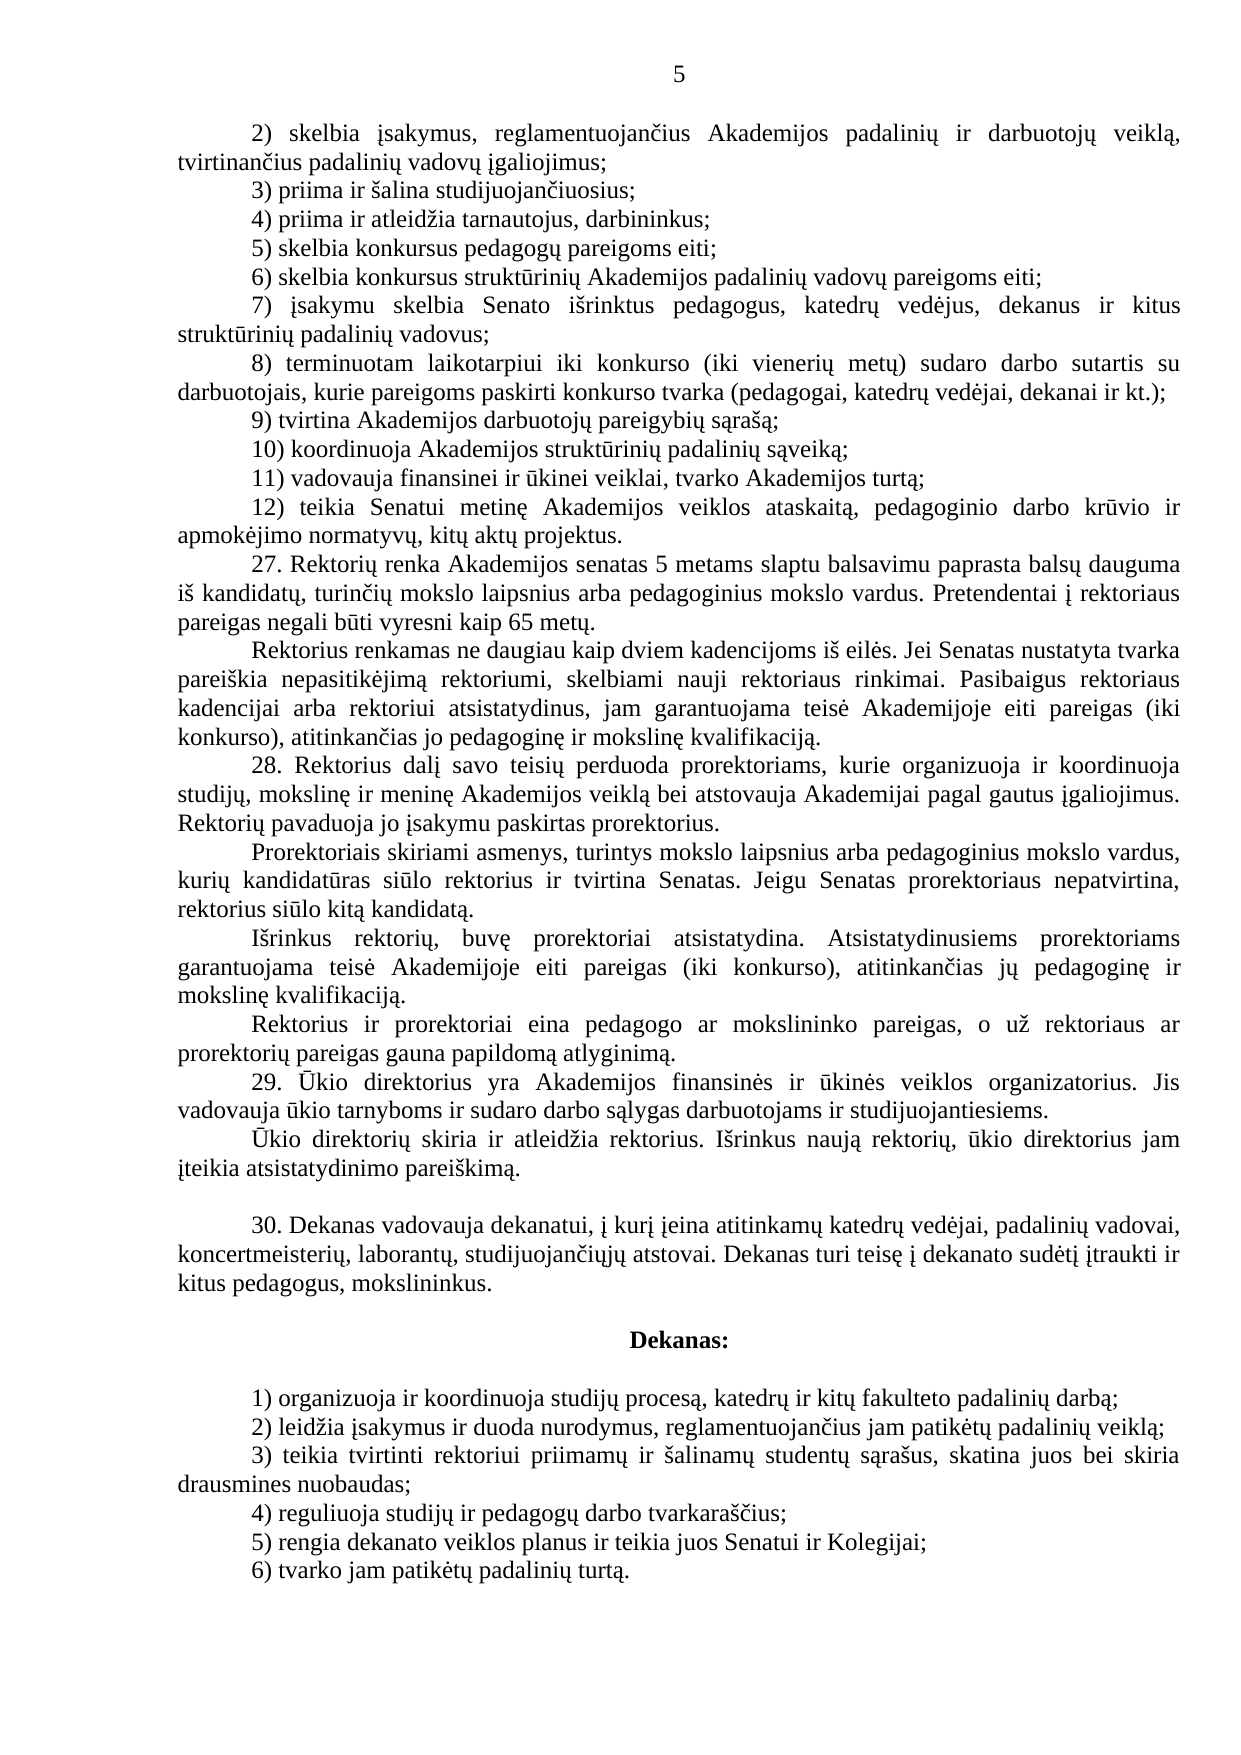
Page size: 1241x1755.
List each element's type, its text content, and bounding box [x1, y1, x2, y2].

text Dekanas: [177, 1326, 1181, 1354]
text 5) skelbia konkursus pedagogų pareigoms eiti; [177, 233, 1181, 262]
text 3) priima ir šalina studijuojančiuosius; [177, 176, 1181, 204]
text 3) teikia tvirtinti rektoriui priimamų ir šalinamų studentų sąrašus, skatina juos bei skiria drausmines nuobaudas; [177, 1441, 1181, 1498]
text 6) tvarko jam patikėtų padalinių turtą. [177, 1556, 1181, 1584]
text 1) organizuoja ir koordinuoja studijų procesą, katedrų ir kitų fakulteto padalinių darbą; [177, 1383, 1181, 1412]
text 4) priima ir atleidžia tarnautojus, darbininkus; [177, 204, 1181, 233]
text 9) tvirtina Akademijos darbuotojų pareigybių sąrašą; [177, 406, 1181, 434]
text 6) skelbia konkursus struktūrinių Akademijos padalinių vadovų pareigoms eiti; [177, 262, 1181, 291]
text Rektorius ir prorektoriai eina pedagogo ar mokslininko pareigas, o už rektoriaus ar prorektorių pareigas gauna papildomą atlyginimą. [177, 1009, 1181, 1067]
text 2) leidžia įsakymus ir duoda nurodymus, reglamentuojančius jam patikėtų padalinių veiklą; [177, 1412, 1181, 1441]
text 29. Ūkio direktorius yra Akademijos finansinės ir ūkinės veiklos organizatorius. Jis vadovauja ūkio tarnyboms ir sudaro darbo sąlygas darbuotojams ir studijuojantiesiems. [177, 1067, 1181, 1124]
text Prorektoriais skiriami asmenys, turintys mokslo laipsnius arba pedagoginius mokslo vardus, kurių kandidatūras siūlo rektorius ir tvirtina Senatas. Jeigu Senatas prorektoriaus nepatvirtina, rektorius siūlo kitą kandidatą. [177, 837, 1181, 923]
text 12) teikia Senatui metinę Akademijos veiklos ataskaitą, pedagoginio darbo krūvio ir apmokėjimo normatyvų, kitų aktų projektus. [177, 492, 1181, 549]
text Rektorius renkamas ne daugiau kaip dviem kadencijoms iš eilės. Jei Senatas nustatyta tvarka pareiškia nepasitikėjimą rektoriumi, skelbiami nauji rektoriaus rinkimai. Pasibaigus rektoriaus kadencijai arba rektoriui atsistatydinus, jam garantuojama teisė Akademijoje eiti pareigas (iki konkurso), atitinkančias jo pedagoginę ir mokslinę kvalifikaciją. [177, 636, 1181, 751]
text Ūkio direktorių skiria ir atleidžia rektorius. Išrinkus naują rektorių, ūkio direktorius jam įteikia atsistatydinimo pareiškimą. [177, 1124, 1181, 1182]
text 10) koordinuoja Akademijos struktūrinių padalinių sąveiką; [177, 434, 1181, 463]
text Išrinkus rektorių, buvę prorektoriai atsistatydina. Atsistatydinusiems prorektoriams garantuojama teisė Akademijoje eiti pareigas (iki konkurso), atitinkančias jų pedagoginę ir mokslinę kvalifikaciją. [177, 923, 1181, 1009]
text 2) skelbia įsakymus, reglamentuojančius Akademijos padalinių ir darbuotojų veiklą, tvirtinančius padalinių vadovų įgaliojimus; [177, 118, 1181, 176]
text 28. Rektorius dalį savo teisių perduoda prorektoriams, kurie organizuoja ir koordinuoja studijų, mokslinę ir meninę Akademijos veiklą bei atstovauja Akademijai pagal gautus įgaliojimus. Rektorių pavaduoja jo įsakymu paskirtas prorektorius. [177, 751, 1181, 837]
text 30. Dekanas vadovauja dekanatui, į kurį įeina atitinkamų katedrų vedėjai, padalinių vadovai, koncertmeisterių, laborantų, studijuojančiųjų atstovai. Dekanas turi teisę į dekanato sudėtį įtraukti ir kitus pedagogus, mokslininkus. [177, 1211, 1181, 1297]
text 8) terminuotam laikotarpiui iki konkurso (iki vienerių metų) sudaro darbo sutartis su darbuotojais, kurie pareigoms paskirti konkurso tvarka (pedagogai, katedrų vedėjai, dekanai ir kt.); [177, 348, 1181, 406]
text 7) įsakymu skelbia Senato išrinktus pedagogus, katedrų vedėjus, dekanus ir kitus struktūrinių padalinių vadovus; [177, 291, 1181, 348]
text 11) vadovauja finansinei ir ūkinei veiklai, tvarko Akademijos turtą; [177, 463, 1181, 492]
text 27. Rektorių renka Akademijos senatas 5 metams slaptu balsavimu paprasta balsų dauguma iš kandidatų, turinčių mokslo laipsnius arba pedagoginius mokslo vardus. Pretendentai į rektoriaus pareigas negali būti vyresni kaip 65 metų. [177, 549, 1181, 636]
text 4) reguliuoja studijų ir pedagogų darbo tvarkaraščius; [177, 1498, 1181, 1527]
text 5) rengia dekanato veiklos planus ir teikia juos Senatui ir Kolegijai; [177, 1527, 1181, 1556]
